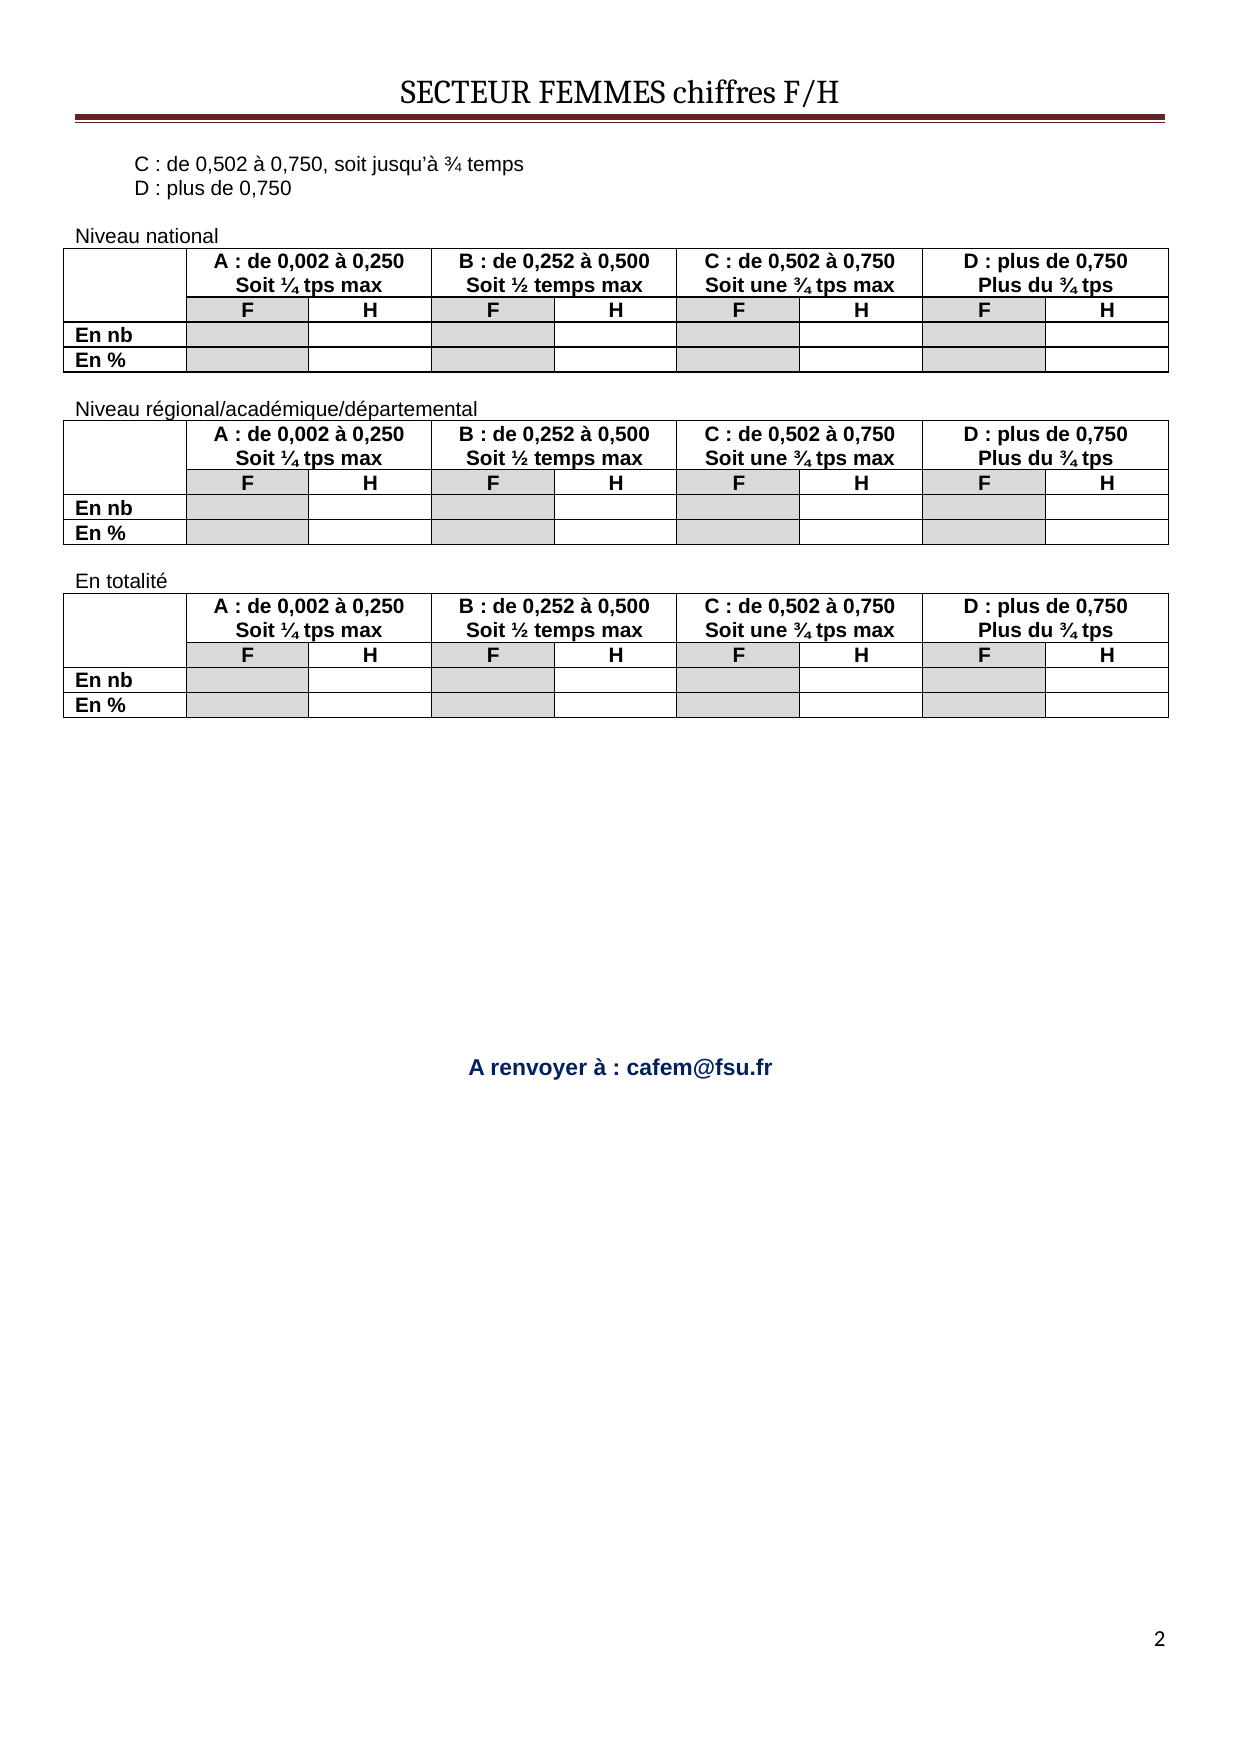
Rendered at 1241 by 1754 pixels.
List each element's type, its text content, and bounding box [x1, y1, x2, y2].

table_cell [1046, 693, 1168, 717]
text C : de 0,502 à 0,750, soit jusqu’à ¾ temps [134, 152, 1165, 176]
table_cell En % [64, 348, 186, 371]
table_cell [677, 495, 799, 519]
table_header B : de 0,252 à 0,500 Soit ½ temps max [432, 249, 676, 296]
table_cell [187, 495, 308, 519]
table_cell [923, 668, 1045, 692]
table_header B : de 0,252 à 0,500 Soit ½ temps max [432, 421, 676, 469]
table_header [64, 249, 186, 321]
table_cell [1046, 348, 1168, 371]
table_cell [309, 668, 431, 692]
table_cell [800, 520, 922, 544]
table_header [64, 421, 186, 494]
table_cell [432, 495, 554, 519]
text D : plus de 0,750 [134, 176, 1165, 199]
table_cell [432, 520, 554, 544]
table_cell [1046, 520, 1168, 544]
text En totalité [75, 569, 1165, 593]
table_cell F [432, 470, 554, 494]
table_cell F [432, 298, 554, 321]
table_cell [432, 348, 554, 371]
table_cell [309, 495, 431, 519]
table_cell En nb [64, 323, 186, 346]
table_cell [800, 495, 922, 519]
table_cell H [800, 643, 922, 667]
table_cell H [555, 298, 676, 321]
table_cell H [800, 298, 922, 321]
table_cell [187, 520, 308, 544]
table_cell H [309, 298, 431, 321]
table_cell [800, 668, 922, 692]
table_cell H [1046, 643, 1168, 667]
table_cell [555, 693, 676, 717]
table_cell [923, 348, 1045, 371]
table_cell H [309, 470, 431, 494]
table_header C : de 0,502 à 0,750 Soit une ¾ tps max [677, 249, 922, 296]
table_cell [677, 520, 799, 544]
table_cell En % [64, 520, 186, 544]
table_cell [677, 323, 799, 346]
table_cell En nb [64, 668, 186, 692]
table_cell [1046, 668, 1168, 692]
table_cell [309, 693, 431, 717]
text A renvoyer à : cafem@fsu.fr [75, 1054, 1165, 1081]
table_header B : de 0,252 à 0,500 Soit ½ temps max [432, 594, 676, 642]
table_cell [187, 693, 308, 717]
table_cell [555, 495, 676, 519]
table_cell F [677, 470, 799, 494]
table_cell F [923, 643, 1045, 667]
table_cell [309, 348, 431, 371]
table_header D : plus de 0,750 Plus du ¾ tps [923, 594, 1168, 642]
table_header D : plus de 0,750 Plus du ¾ tps [923, 249, 1168, 296]
table_cell [800, 693, 922, 717]
table_cell F [677, 298, 799, 321]
table_cell En % [64, 693, 186, 717]
table_cell [432, 323, 554, 346]
table_cell H [555, 470, 676, 494]
table_cell F [677, 643, 799, 667]
table_cell [187, 348, 308, 371]
table_cell [432, 668, 554, 692]
table_cell [555, 520, 676, 544]
table_cell [1046, 495, 1168, 519]
table_header C : de 0,502 à 0,750 Soit une ¾ tps max [677, 421, 922, 469]
table_cell [923, 693, 1045, 717]
table_cell [923, 520, 1045, 544]
table_cell F [432, 643, 554, 667]
table_header A : de 0,002 à 0,250 Soit ¼ tps max [187, 249, 431, 296]
table_header [64, 594, 186, 667]
table_header A : de 0,002 à 0,250 Soit ¼ tps max [187, 594, 431, 642]
table_cell [923, 323, 1045, 346]
table_cell [677, 348, 799, 371]
table_cell [309, 323, 431, 346]
table_cell H [555, 643, 676, 667]
table_cell [187, 323, 308, 346]
table_cell F [923, 298, 1045, 321]
table_cell En nb [64, 495, 186, 519]
table_header C : de 0,502 à 0,750 Soit une ¾ tps max [677, 594, 922, 642]
table_cell [187, 668, 308, 692]
table_cell [800, 348, 922, 371]
text Niveau national [75, 223, 1165, 247]
table_cell [555, 348, 676, 371]
table_cell F [187, 298, 308, 321]
table_cell [555, 668, 676, 692]
table_cell [309, 520, 431, 544]
table_cell H [1046, 470, 1168, 494]
table_cell F [187, 643, 308, 667]
table_cell F [923, 470, 1045, 494]
text Niveau régional/académique/départemental [75, 396, 1165, 420]
table_cell [555, 323, 676, 346]
table_cell [923, 495, 1045, 519]
table_cell H [1046, 298, 1168, 321]
table_cell [1046, 323, 1168, 346]
table_cell F [187, 470, 308, 494]
table_cell H [800, 470, 922, 494]
table_header D : plus de 0,750 Plus du ¾ tps [923, 421, 1168, 469]
table_cell [677, 693, 799, 717]
table_cell H [309, 643, 431, 667]
table_cell [432, 693, 554, 717]
table_cell [800, 323, 922, 346]
table_cell [677, 668, 799, 692]
table_header A : de 0,002 à 0,250 Soit ¼ tps max [187, 421, 431, 469]
